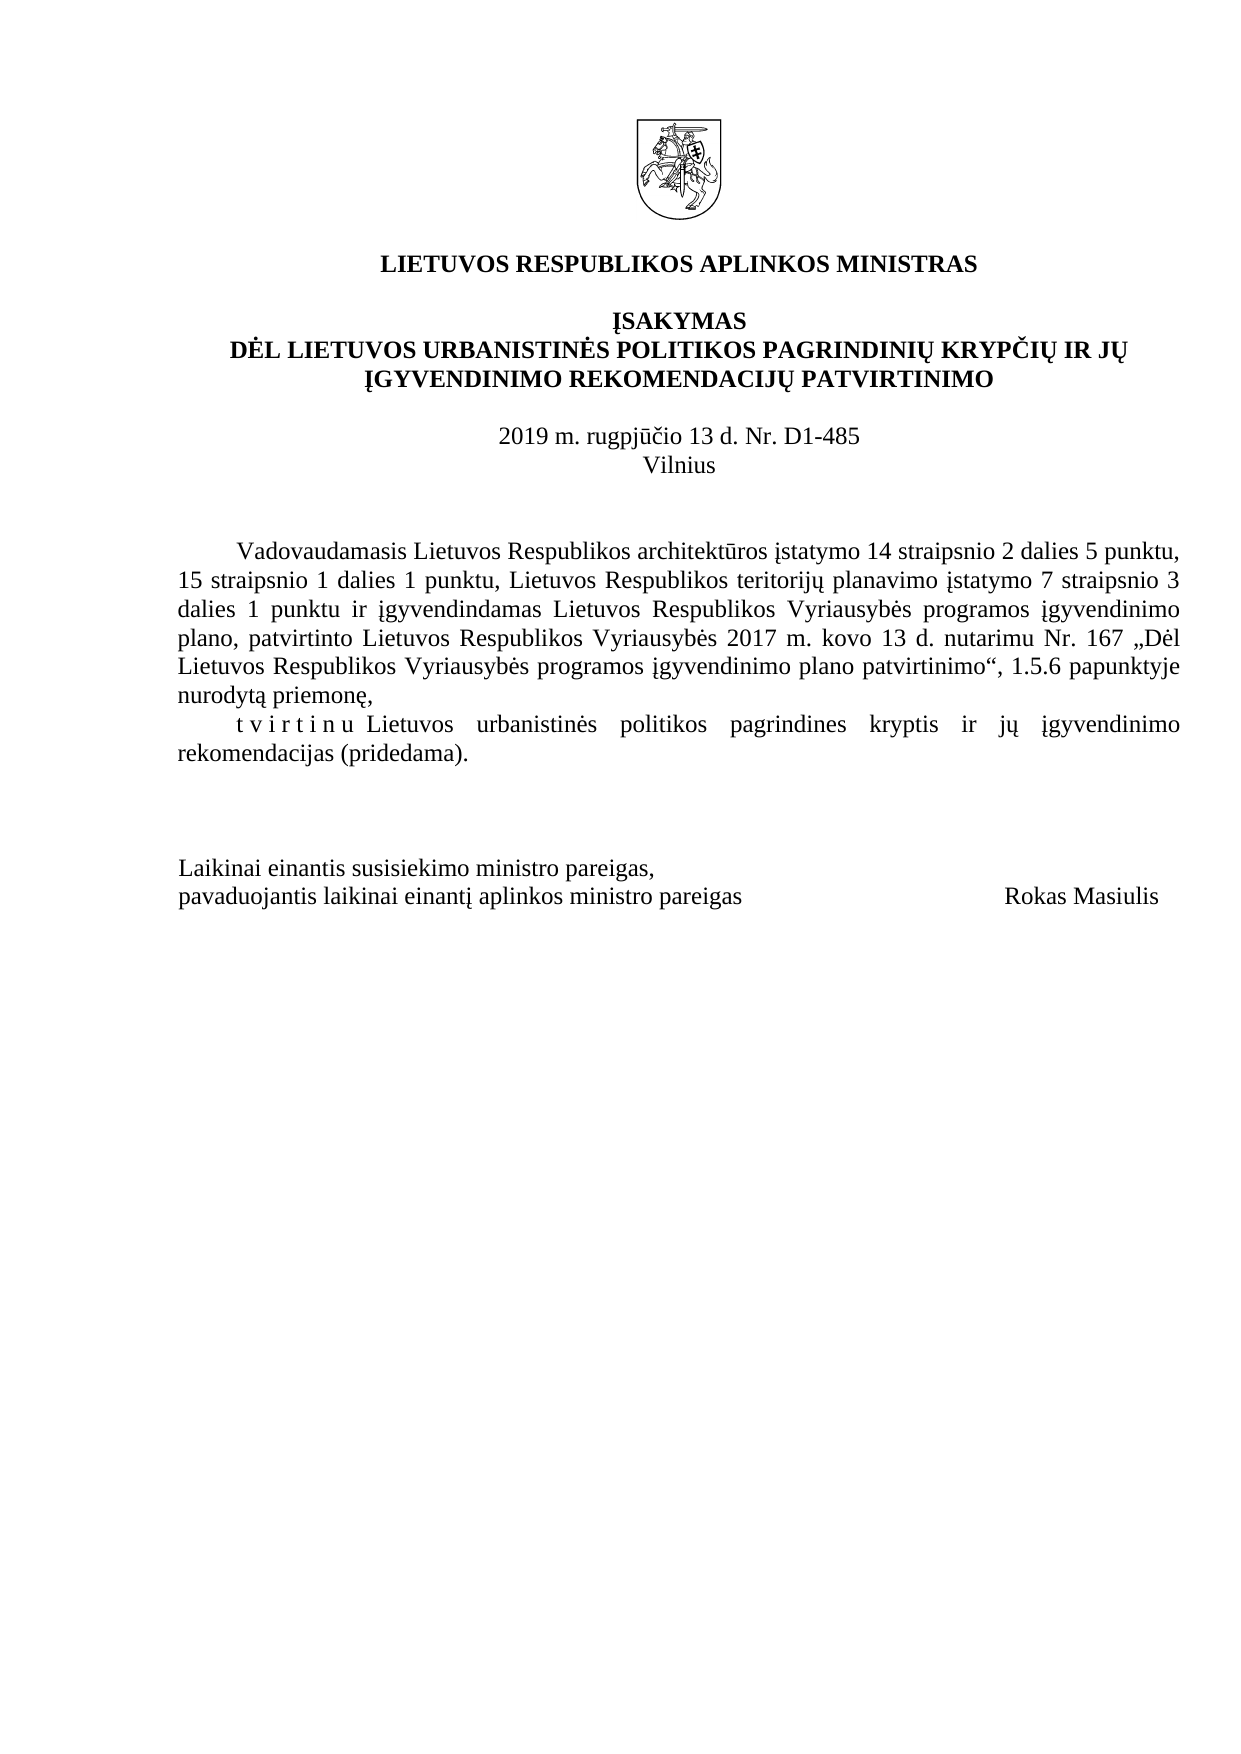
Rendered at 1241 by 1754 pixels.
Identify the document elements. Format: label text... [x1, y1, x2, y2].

text LIETUVOS RESPUBLIKOS APLINKOS MINISTRAS [177, 249, 1181, 278]
text Laikinai einantis susisiekimo ministro pareigas, [178, 853, 1177, 881]
text ĮSAKYMAS [177, 306, 1181, 335]
text DĖL LIETUVOS URBANISTINĖS POLITIKOS PAGRINDINIŲ KRYPČIŲ IR JŲ ĮGYVENDINIMO REKOMENDACIJŲ PATVIRTINIMO [177, 335, 1181, 393]
text Vadovaudamasis Lietuvos Respublikos architektūros įstatymo 14 straipsnio 2 dalies 5 punktu, 15 straipsnio 1 dalies 1 punktu, Lietuvos Respublikos teritorijų planavimo įstatymo 7 straipsnio 3 dalies 1 punktu ir įgyvendindamas Lietuvos Respublikos Vyriausybės programos įgyvendinimo plano, patvirtinto Lietuvos Respublikos Vyriausybės 2017 m. kovo 13 d. nutarimu Nr. 167 „Dėl Lietuvos Respublikos Vyriausybės programos įgyvendinimo plano patvirtinimo“, 1.5.6 papunktyje nurodytą priemonę, [177, 536, 1181, 709]
text t v i r t i n u Lietuvos urbanistinės politikos pagrindines kryptis ir jų įgyvendinimo rekomendacijas (pridedama). [177, 709, 1181, 766]
text pavaduojantis laikinai einantį aplinkos ministro pareigas Rokas Masiulis [178, 881, 1177, 910]
text 2019 m. rugpjūčio 13 d. Nr. D1-485 [177, 421, 1181, 450]
text Vilnius [177, 450, 1181, 508]
